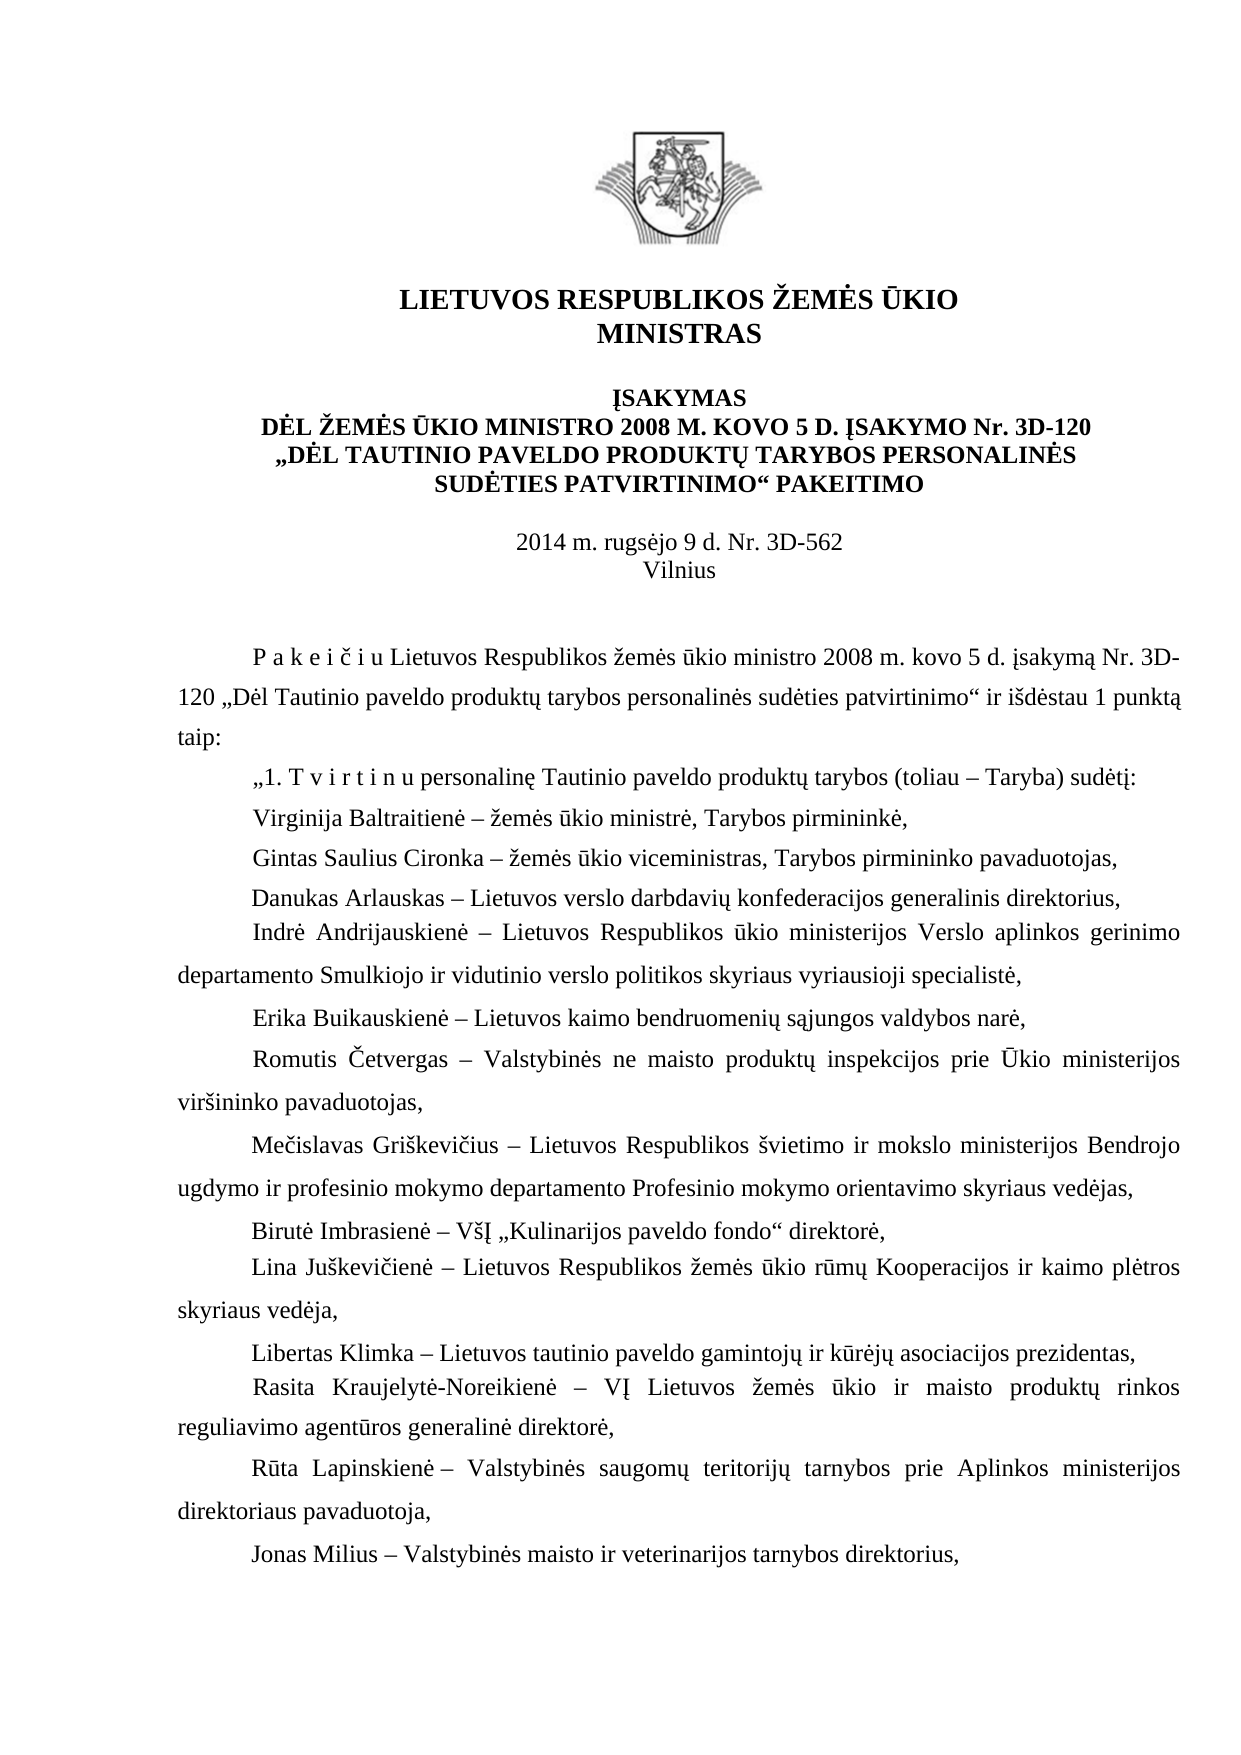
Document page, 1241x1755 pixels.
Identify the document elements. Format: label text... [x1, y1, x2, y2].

text Erika Buikauskienė – Lietuvos kaimo bendruomenių sąjungos valdybos narė, [177, 1003, 1181, 1032]
text P a k e i č i u Lietuvos Respublikos žemės ūkio ministro 2008 m. kovo 5 d. įsakymą Nr. 3D-120 „Dėl Tautinio paveldo produktų tarybos personalinės sudėties patvirtinimo“ ir išdėstau 1 punktą taip: [177, 642, 1181, 751]
text Indrė Andrijauskienė – Lietuvos Respublikos ūkio ministerijos Verslo aplinkos gerinimo departamento Smulkiojo ir vidutinio verslo politikos skyriaus vyriausioji specialistė, [177, 917, 1181, 989]
text Libertas Klimka – Lietuvos tautinio paveldo gamintojų ir kūrėjų asociacijos prezidentas, [177, 1338, 1181, 1367]
text „1. T v i r t i n u personalinę Tautinio paveldo produktų tarybos (toliau – Taryba) sudėtį: [177, 762, 1181, 791]
text Lina Juškevičienė – Lietuvos Respublikos žemės ūkio rūmų Kooperacijos ir kaimo plėtros skyriaus vedėja, [177, 1252, 1181, 1324]
text Danukas Arlauskas – Lietuvos verslo darbdavių konfederacijos generalinis direktorius, [177, 883, 1181, 912]
text LIETUVOS RESPUBLIKOS ŽEMĖS ŪKIO [177, 282, 1181, 316]
text Birutė Imbrasienė – VšĮ „Kulinarijos paveldo fondo“ direktorė, [177, 1216, 1181, 1245]
text Rasita Kraujelytė-Noreikienė – VĮ Lietuvos žemės ūkio ir maisto produktų rinkos reguliavimo agentūros generalinė direktorė, [177, 1372, 1181, 1441]
text Mečislavas Griškevičius – Lietuvos Respublikos švietimo ir mokslo ministerijos Bendrojo ugdymo ir profesinio mokymo departamento Profesinio mokymo orientavimo skyriaus vedėjas, [177, 1130, 1181, 1202]
text 2014 m. rugsėjo 9 d. Nr. 3D-562 [177, 527, 1181, 556]
text Jonas Milius – Valstybinės maisto ir veterinarijos tarnybos direktorius, [177, 1539, 1181, 1568]
text Romutis Četvergas – Valstybinės ne maisto produktų inspekcijos prie Ūkio ministerijos viršininko pavaduotojas, [177, 1044, 1181, 1116]
text Virginija Baltraitienė – žemės ūkio ministrė, Tarybos pirmininkė, [177, 803, 1181, 831]
text Rūta Lapinskienė – Valstybinės saugomų teritorijų tarnybos prie Aplinkos ministerijos direktoriaus pavaduotoja, [177, 1453, 1181, 1524]
text Vilnius [177, 556, 1181, 584]
text Gintas Saulius Cironka – žemės ūkio viceministras, Tarybos pirmininko pavaduotojas, [177, 843, 1181, 872]
text DĖL ŽEMĖS ŪKIO MINISTRO 2008 M. KOVO 5 D. ĮSAKYMO Nr. 3D-120 „DĖL TAUTINIO PAVELDO PRODUKTŲ TARYBOS PERSONALINĖS SUDĖTIES PATVIRTINIMO“ PAKEITIMO [177, 412, 1181, 498]
text ĮSAKYMAS [177, 383, 1181, 412]
text MINISTRAS [177, 316, 1181, 349]
